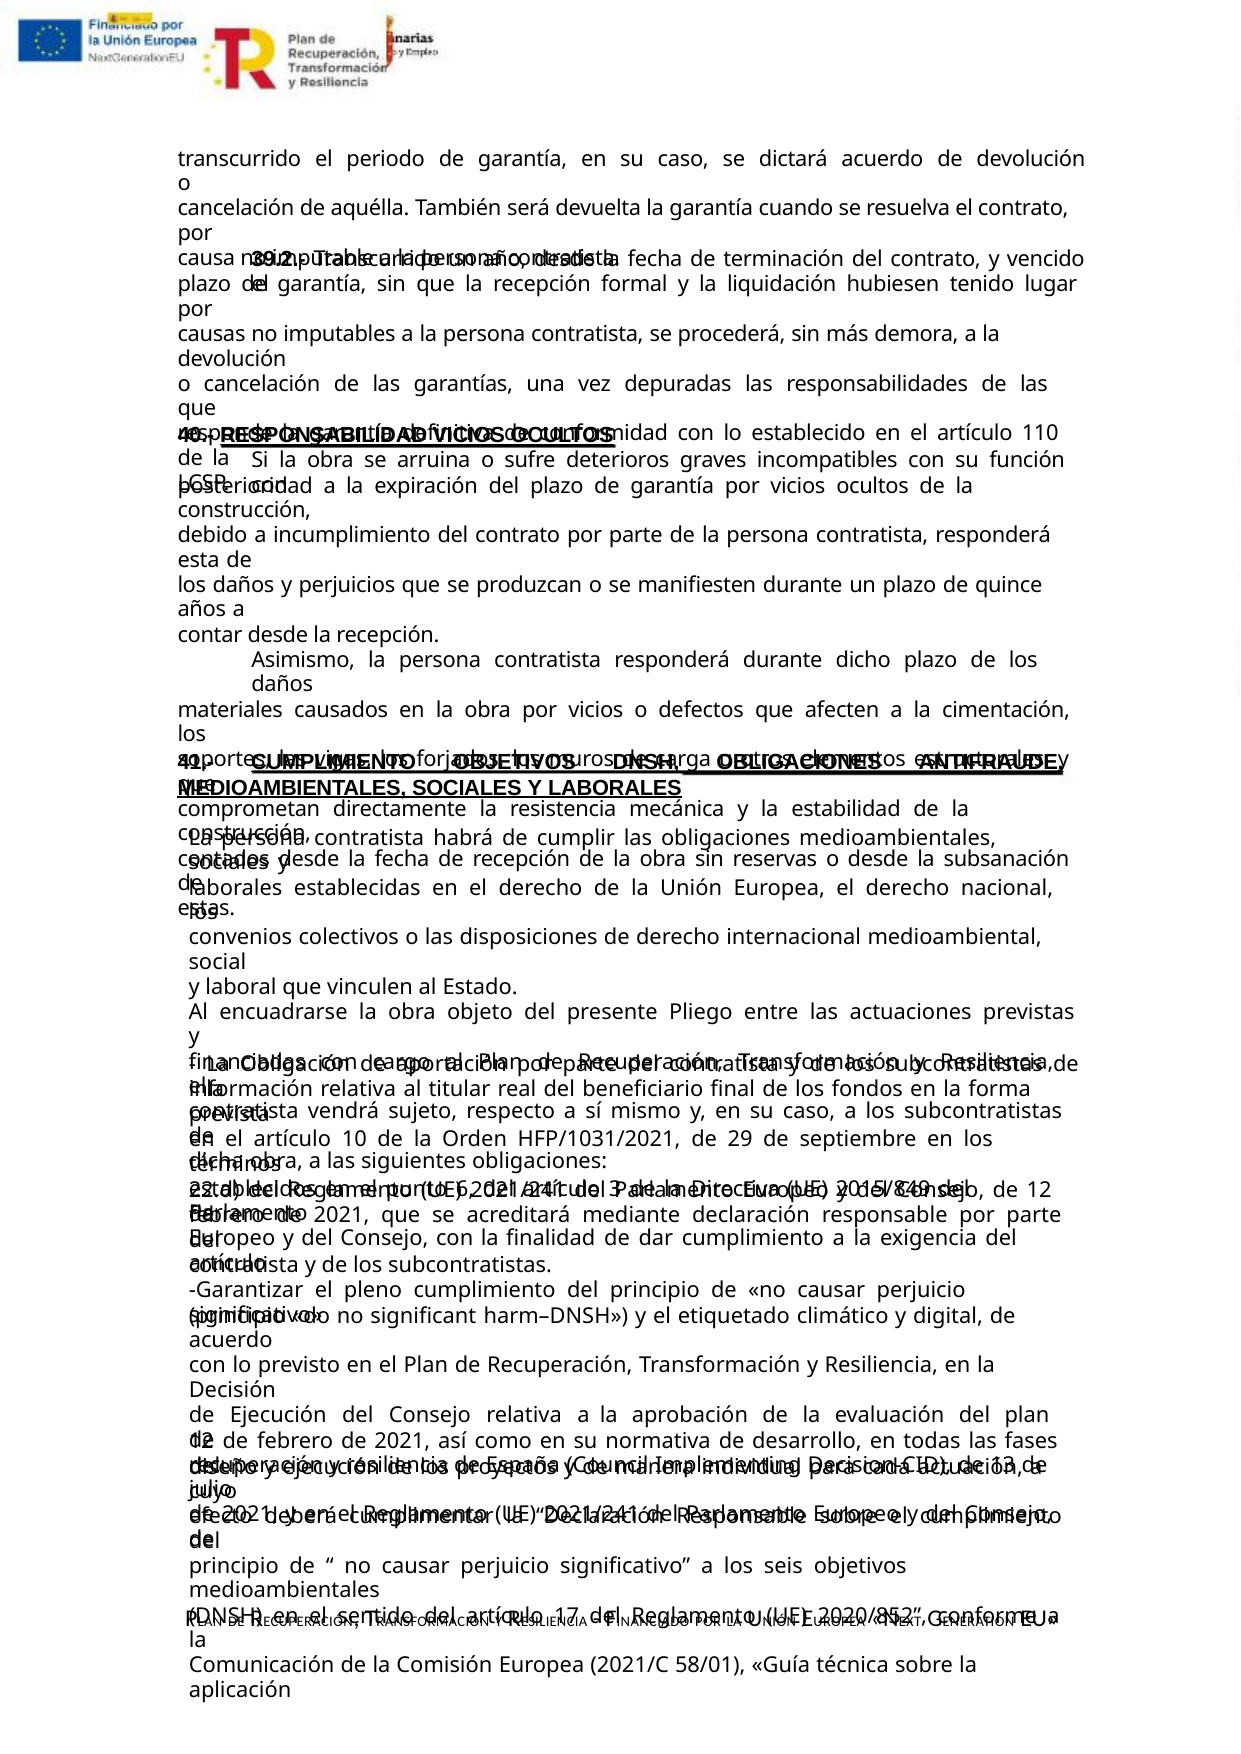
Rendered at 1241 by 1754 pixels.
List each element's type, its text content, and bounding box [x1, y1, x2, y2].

text los daños y perjuicios que se produzcan o se manifiesten durante un plazo de quince años a [177, 573, 1088, 622]
text DNSH, [612, 750, 691, 774]
text CUMPLIMIENTO [251, 750, 444, 774]
text cancelación de aquélla. También será devuelta la garantía cuando se resuelva el contrato, por [177, 196, 1088, 245]
text MEDIOAMBIENTALES, SOCIALES Y LABORALES [177, 775, 707, 800]
text causa no imputable a la persona contratista. [177, 246, 1088, 270]
text laborales establecidas en el derecho de la Unión Europea, el derecho nacional, los [188, 875, 1083, 924]
text OBJETIVOS [453, 750, 597, 774]
text contar desde la recepción. [177, 622, 1088, 647]
text en el artículo 10 de la Orden HFP/1031/2021, de 29 de septiembre en los términos [188, 1127, 1082, 1176]
text Comunicación de la Comisión Europea (2021/C 58/01), «Guía técnica sobre la aplicación [188, 1653, 1082, 1702]
text contados desde la fecha de recepción de la obra sin reservas o desde la subsanación de [189, 846, 1088, 895]
text efecto deberá cumplimentar la “Declaración Responsable sobre el cumplimiento del [188, 1504, 1082, 1553]
text plazo de garantía, sin que la recepción formal y la liquidación hubiesen tenido lugar por [177, 272, 1088, 321]
text 40.- RESPONSABILIDAD VICIOS OCULTOS [177, 423, 640, 448]
text La persona contratista habrá de cumplir las obligaciones medioambientales, sociales y [188, 826, 1083, 874]
text contratista y de los subcontratistas. [188, 1253, 1082, 1277]
text Si la obra se arruina o sufre deterioros graves incompatibles con su función con [251, 448, 1088, 473]
text diseño y ejecución de los proyectos y de manera individual para cada actuación, a cuyo [188, 1454, 1082, 1503]
text 12 de febrero de 2021, así como en su normativa de desarrollo, en todas las fases del [188, 1429, 1082, 1454]
text causas no imputables a la persona contratista, se procederá, sin más demora, a la devolución [177, 322, 1088, 371]
text de Ejecución del Consejo relativa a la aprobación de la evaluación del plan de [188, 1403, 1082, 1429]
text soportes, las vigas, los forjados, los muros de carga u otros elementos estructurales, y que [177, 747, 1088, 796]
text 22.d) del Reglamento (UE) 2021/241 del Parlamento Europeo y del Consejo, de 12 de [188, 1178, 1082, 1203]
text Al encuadrarse la obra objeto del presente Pliego entre las actuaciones previstas y [188, 1000, 1083, 1049]
text posterioridad a la expiración del plazo de garantía por vicios ocultos de la construcción, [177, 473, 1088, 522]
text materiales causados en la obra por vicios o defectos que afecten a la cimentación, los [177, 697, 1088, 746]
text febrero de 2021, que se acreditará mediante declaración responsable por parte del [188, 1203, 1082, 1252]
text debido a incumplimiento del contrato por parte de la persona contratista, responderá esta de [177, 523, 1088, 572]
text (DNSH) en el sentido del artículo 17 del Reglamento (UE) 2020/852”, conforme a la [188, 1632, 1082, 1652]
text o cancelación de las garantías, una vez depuradas las responsabilidades de las que [177, 372, 1088, 421]
text OBLIGACIONES [716, 750, 910, 774]
text financiadas con cargo al Plan de Recuperación, Transformación y Resiliencia, el [188, 1049, 1083, 1098]
text información relativa al titular real del beneficiario final de los fondos en la forma prevista [188, 1077, 1082, 1126]
text y laboral que vinculen al Estado. [188, 975, 1083, 999]
text - [188, 1052, 206, 1076]
text estas. [177, 896, 188, 921]
text responde la garantía definitiva de conformidad con lo establecido en el artículo 110 de la [177, 421, 1088, 448]
text -Garantizar el pleno cumplimiento del principio de «no causar perjuicio significativo» [188, 1278, 1082, 1303]
text (principio «do no significant harm–DNSH») y el etiquetado climático y digital, de acuerdo [188, 1303, 1082, 1352]
text transcurrido el periodo de garantía, en su caso, se dictará acuerdo de devolución o [177, 146, 1088, 195]
text comprometan directamente la resistencia mecánica y la estabilidad de la construcción, [177, 797, 1088, 846]
text ANTIFRAUDE, [918, 750, 1089, 774]
text convenios colectivos o las disposiciones de derecho internacional medioambiental, social [188, 925, 1083, 974]
text estas. [1083, 896, 1088, 921]
text 41.- [177, 750, 221, 774]
text La Obligación de aportación por parte del contratista y de los subcontratistas de la [206, 1052, 1082, 1077]
text Asimismo, la persona contratista responderá durante dicho plazo de los daños [251, 648, 1088, 697]
text PLAN DE RECUPERACIÓN, TRANSFORMACIÓN Y RESILIENCIA - FINANCIADO POR LA UNIÓN EUROPEA «NEXT GENERATION EU» [185, 1604, 1083, 1632]
text 39.2.- Transcurrido un año, desde la fecha de terminación del contrato, y vencido el [251, 247, 1088, 272]
text con lo previsto en el Plan de Recuperación, Transformación y Resiliencia, en la Decisión [188, 1353, 1082, 1402]
text principio de “ no causar perjuicio significativo” a los seis objetivos medioambientales [188, 1554, 1082, 1603]
